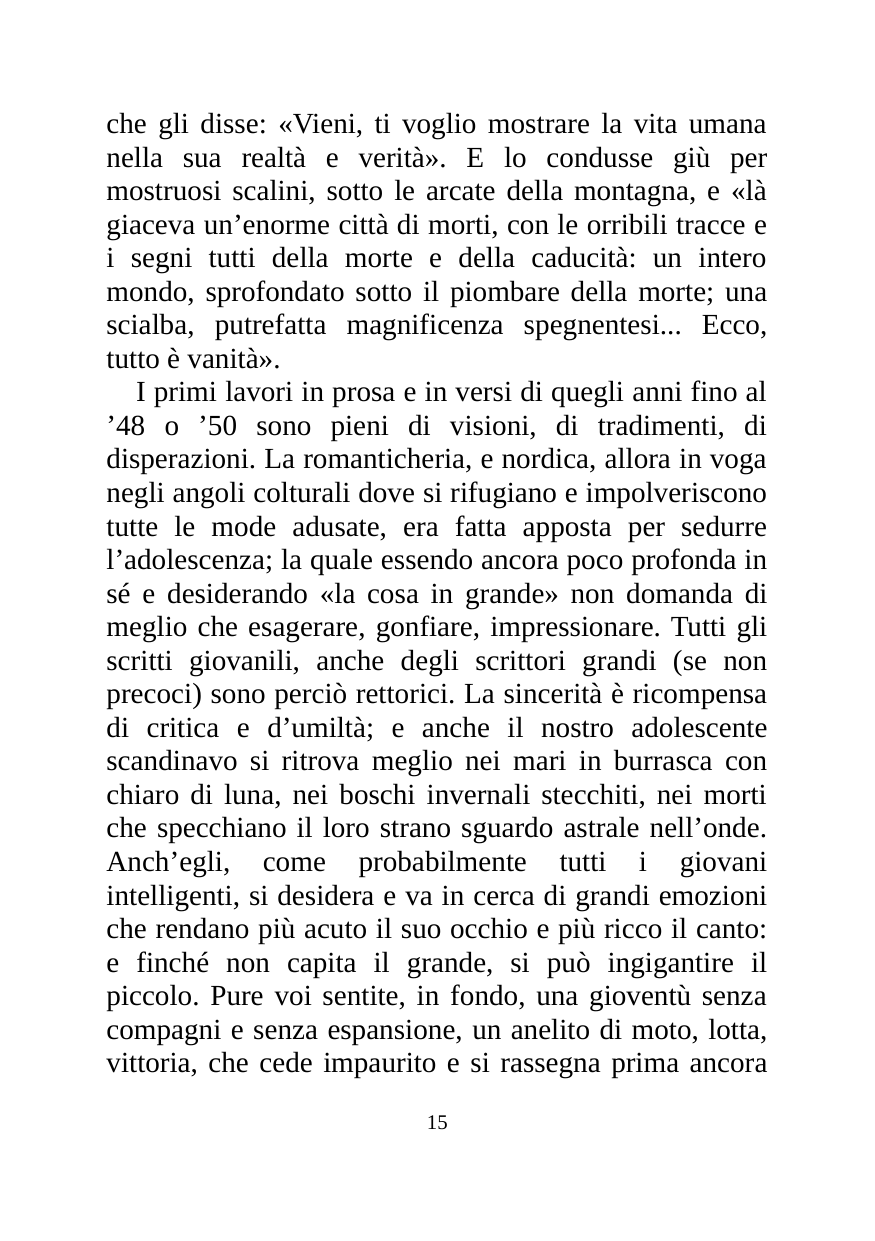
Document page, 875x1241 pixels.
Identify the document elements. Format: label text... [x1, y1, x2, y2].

text che gli disse: «Vieni, ti voglio mostrare la vita umana nella sua realtà e verità». E lo condusse giù per mostruosi scalini, sotto le arcate della montagna, e «là giaceva un’enorme città di morti, con le orribili tracce e i segni tutti della morte e della caducità: un intero mondo, sprofondato sotto il piombare della morte; una scialba, putrefatta magnificenza spegnentesi... Ecco, tutto è vanità». [106, 106, 768, 374]
text I primi lavori in prosa e in versi di quegli anni fino al ’48 o ’50 sono pieni di visioni, di tradimenti, di disperazioni. La romanticheria, e nordica, allora in voga negli angoli colturali dove si rifugiano e impolveriscono tutte le mode adusate, era fatta apposta per sedurre l’adolescenza; la quale essendo ancora poco profonda in sé e desiderando «la cosa in grande» non domanda di meglio che esagerare, gonfiare, impressionare. Tutti gli scritti giovanili, anche degli scrittori grandi (se non precoci) sono perciò rettorici. La sincerità è ricompensa di critica e d’umiltà; e anche il nostro adolescente scandinavo si ritrova meglio nei mari in burrasca con chiaro di luna, nei boschi invernali stecchiti, nei morti che specchiano il loro strano sguardo astrale nell’onde. Anch’egli, come probabilmente tutti i giovani intelligenti, si desidera e va in cerca di grandi emozioni che rendano più acuto il suo occhio e più ricco il canto: e finché non capita il grande, si può ingigantire il piccolo. Pure voi sentite, in fondo, una gioventù senza compagni e senza espansione, un anelito di moto, lotta, vittoria, che cede impaurito e si rassegna prima ancora [106, 374, 768, 1079]
